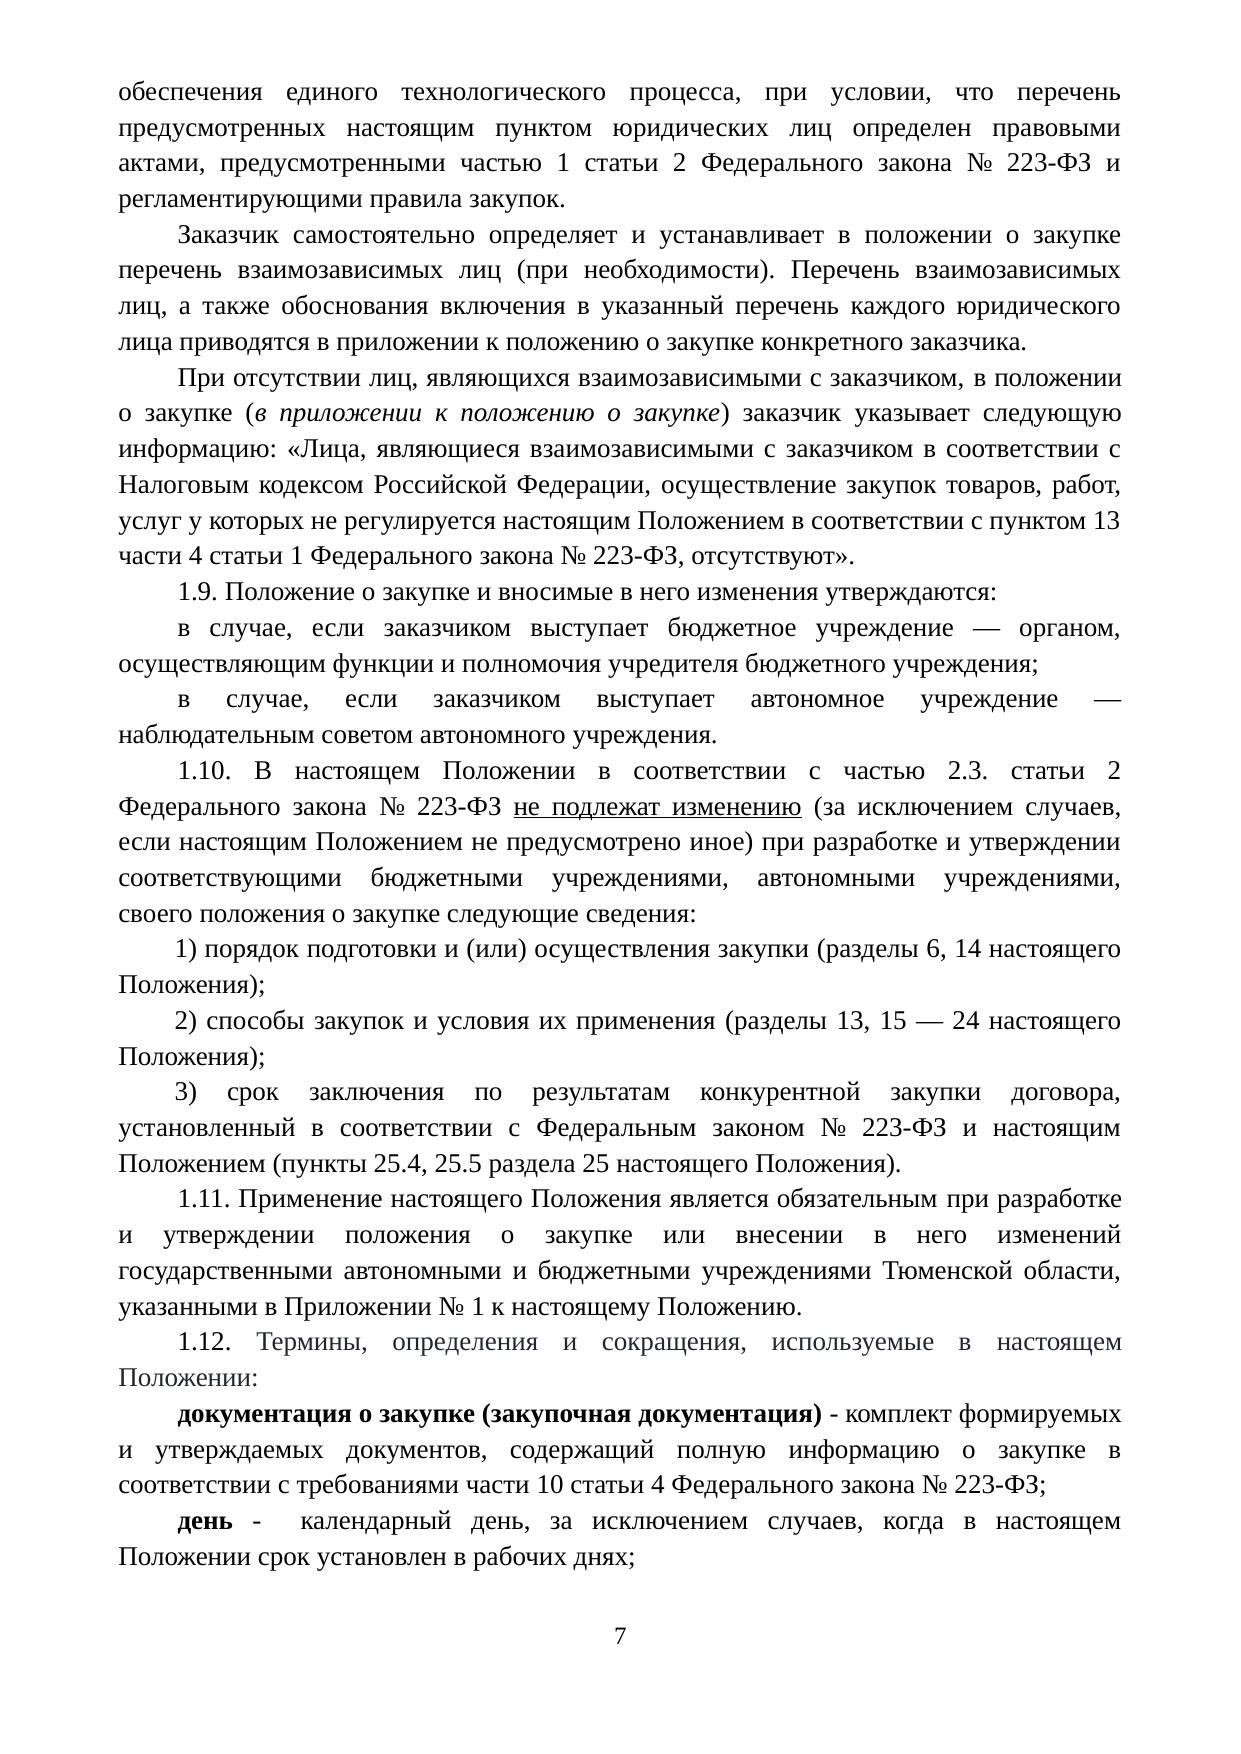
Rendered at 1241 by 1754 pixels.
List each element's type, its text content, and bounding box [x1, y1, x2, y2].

text 1.11. Применение настоящего Положения является обязательным при разработке и утверждении положения о закупке или внесении в него изменений государственными автономными и бюджетными учреждениями Тюменской области, указанными в Приложении № 1 к настоящему Положению. [118, 1183, 1122, 1321]
text в случае, если заказчиком выступает автономное учреждение — наблюдательным советом автономного учреждения. [118, 682, 1122, 749]
text Заказчик самостоятельно определяет и устанавливает в положении о закупке перечень взаимозависимых лиц (при необходимости). Перечень взаимозависимых лиц, а также обоснования включения в указанный перечень каждого юридического лица приводятся в приложении к положению о закупке конкретного заказчика. [118, 218, 1122, 356]
text 1.10. В настоящем Положении в соответствии с частью 2.3. статьи 2 Федерального закона № 223-ФЗ не подлежат изменению (за исключением случаев, если настоящим Положением не предусмотрено иное) при разработке и утверждении соответствующими бюджетными учреждениями, автономными учреждениями, своего положения о закупке следующие сведения: [118, 754, 1122, 928]
text При отсутствии лиц, являющихся взаимозависимыми с заказчиком, в положении о закупке (в приложении к положению о закупке) заказчик указывает следующую информацию: «Лица, являющиеся взаимозависимыми с заказчиком в соответствии с Налоговым кодексом Российской Федерации, осуществление закупок товаров, работ, услуг у которых не регулируется настоящим Положением в соответствии с пунктом 13 части 4 статьи 1 Федерального закона № 223-ФЗ, отсутствуют». [118, 361, 1122, 571]
text 1.9. Положение о закупке и вносимые в него изменения утверждаются: [118, 575, 1122, 606]
text 2) способы закупок и условия их применения (разделы 13, 15 — 24 настоящего Положения); [118, 1004, 1122, 1071]
text 1) порядок подготовки и (или) осуществления закупки (разделы 6, 14 настоящего Положения); [118, 932, 1122, 999]
text в случае, если заказчиком выступает бюджетное учреждение — органом, осуществляющим функции и полномочия учредителя бюджетного учреждения; [118, 611, 1122, 678]
text 1.12. Термины, определения и сокращения, используемые в настоящем Положении: [118, 1326, 1122, 1392]
text день - календарный день, за исключением случаев, когда в настоящем Положении срок установлен в рабочих днях; [118, 1504, 1122, 1571]
text 3) срок заключения по результатам конкурентной закупки договора, установленный в соответствии с Федеральным законом № 223-ФЗ и настоящим Положением (пункты 25.4, 25.5 раздела 25 настоящего Положения). [118, 1075, 1122, 1178]
text документация о закупке (закупочная документация) - комплект формируемых и утверждаемых документов, содержащий полную информацию о закупке в соответствии с требованиями части 10 статьи 4 Федерального закона № 223-ФЗ; [118, 1397, 1122, 1499]
text обеспечения единого технологического процесса, при условии, что перечень предусмотренных настоящим пунктом юридических лиц определен правовыми актами, предусмотренными частью 1 статьи 2 Федерального закона № 223-ФЗ и регламентирующими правила закупок. [118, 75, 1122, 213]
